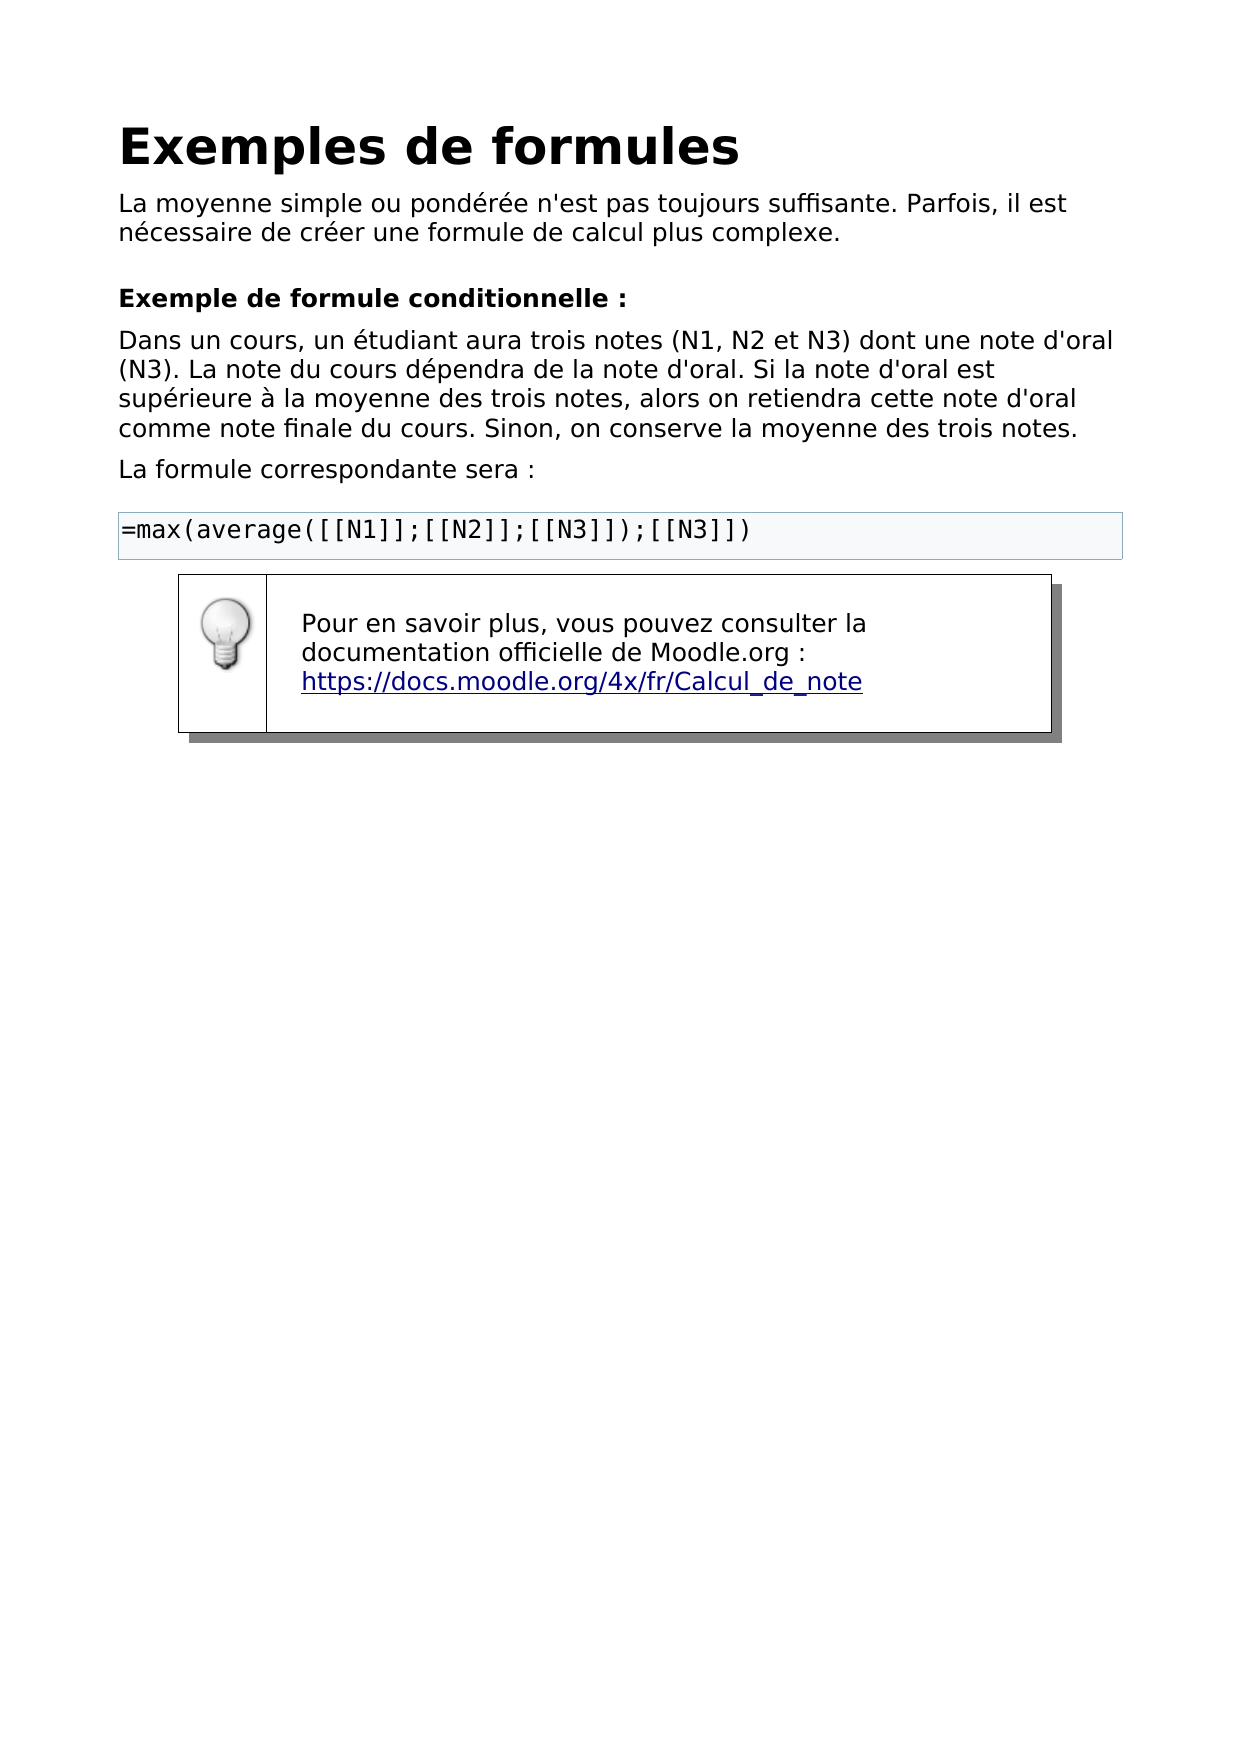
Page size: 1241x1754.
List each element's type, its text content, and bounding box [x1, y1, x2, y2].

table_header =max(average([[N1]];[[N2]];[[N3]]);[[N3]]) [119, 513, 1122, 559]
table_header [179, 575, 266, 732]
subtitle Exemple de formule conditionnelle : [118, 285, 1122, 314]
text La moyenne simple ou pondérée n'est pas toujours suffisante. Parfois, il est nécessaire de créer une formule de calcul plus complexe. [118, 189, 1122, 247]
subtitle Exemples de formules [118, 118, 1122, 176]
picture [190, 597, 266, 673]
text Dans un cours, un étudiant aura trois notes (N1, N2 et N3) dont une note d'oral (N3). La note du cours dépendra de la note d'oral. Si la note d'oral est supérieure à la moyenne des trois notes, alors on retiendra cette note d'oral comme note finale du cours. Sinon, on conserve la moyenne des trois notes. [118, 326, 1122, 443]
table_header Pour en savoir plus, vous pouvez consulter la documentation officielle de Moodle.org : https://docs.moodle.org/4x/fr/Calcul_de_note [267, 575, 1051, 732]
text La formule correspondante sera : [118, 456, 1122, 485]
